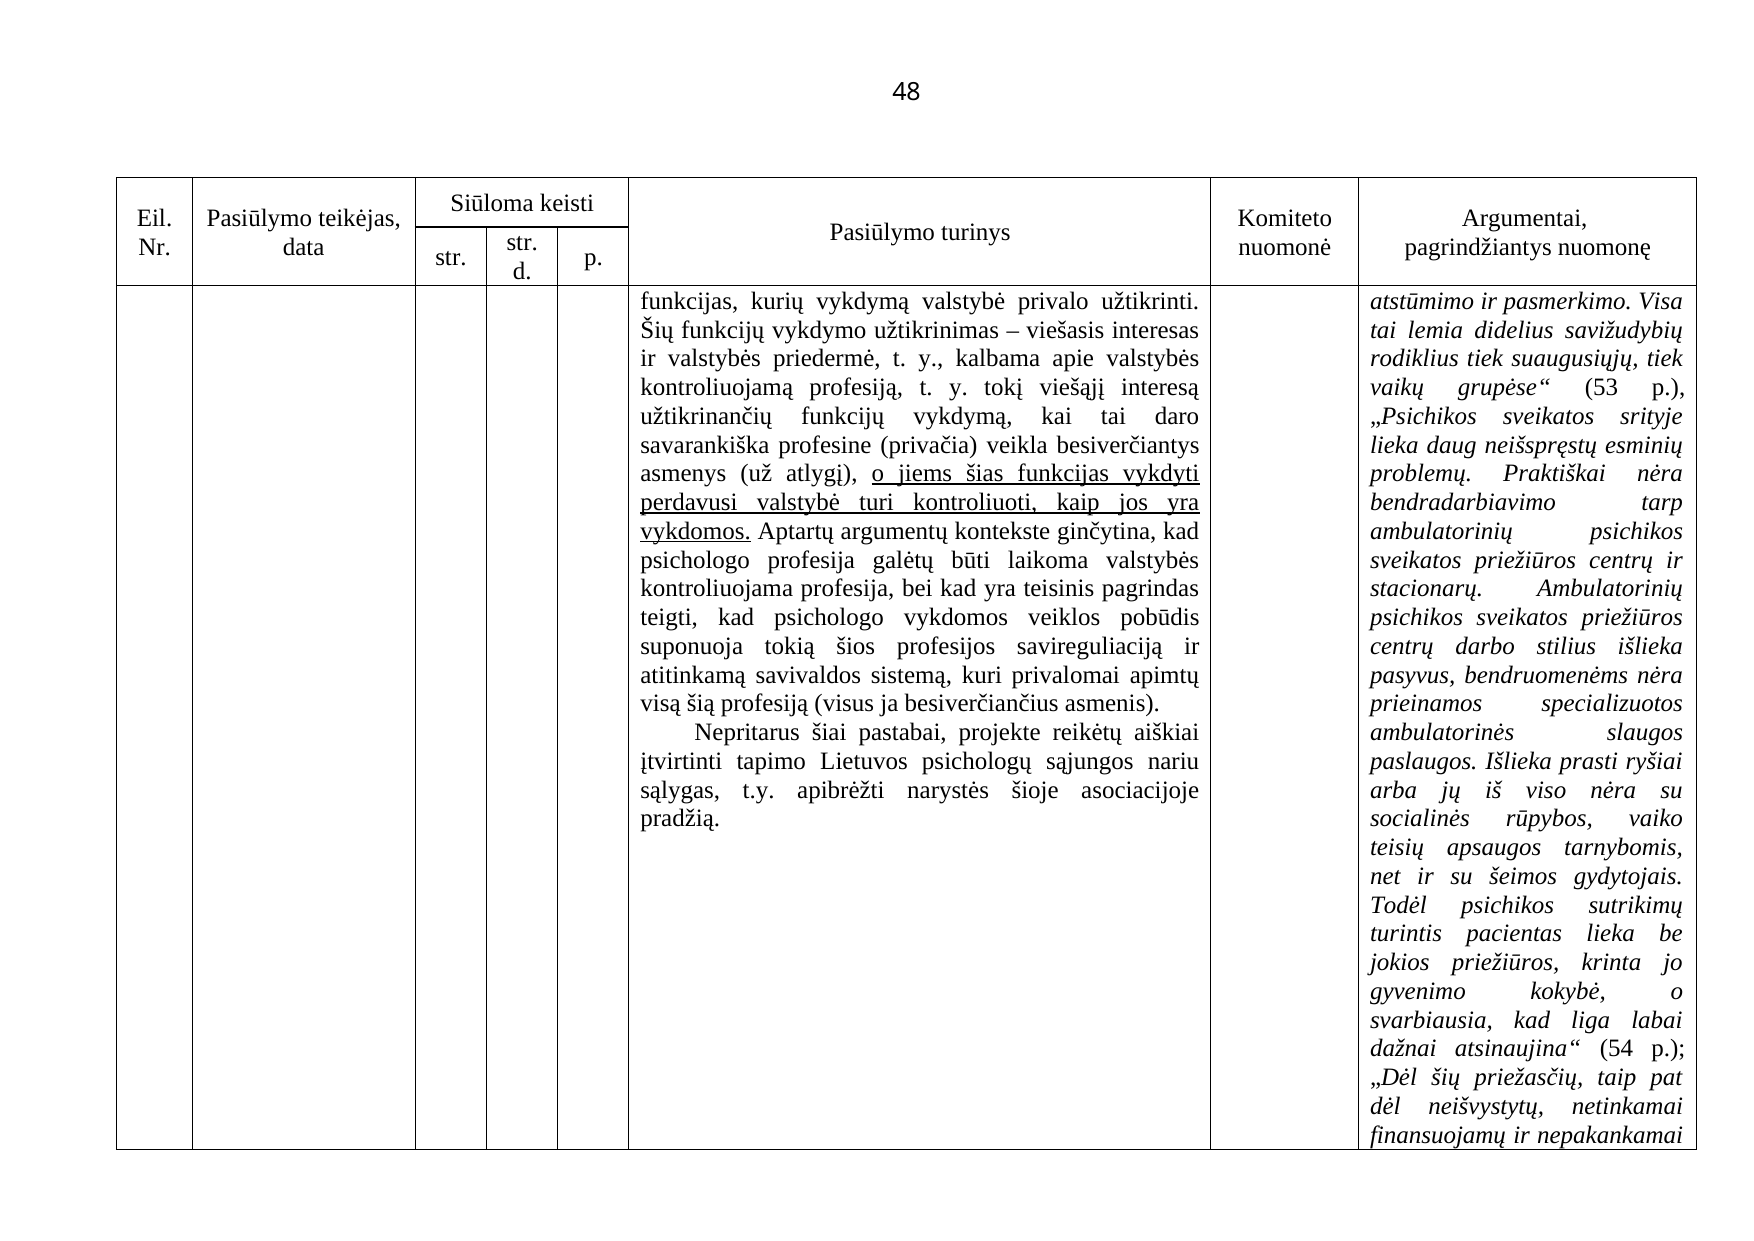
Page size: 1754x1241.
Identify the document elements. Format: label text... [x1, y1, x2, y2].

table_header Argumentai, pagrindžiantys nuomonę [1359, 178, 1696, 285]
table_cell [416, 286, 486, 1148]
table_header Siūloma keisti [416, 178, 628, 226]
table_cell [487, 286, 557, 1148]
table_cell p. [558, 228, 628, 285]
table_cell atstūmimo ir pasmerkimo. Visa tai lemia didelius savižudybių rodiklius tiek suaugusiųjų, tiek vaikų grupėse“ (53 p.), „Psichikos sveikatos srityje lieka daug neišspręstų esminių problemų. Praktiškai nėra bendradarbiavimo tarp ambulatorinių psichikos sveikatos priežiūros centrų ir stacionarų. Ambulatorinių psichikos sveikatos priežiūros centrų darbo stilius išlieka pasyvus, bendruomenėms nėra prieinamos specializuotos ambulatorinės slaugos paslaugos. Išlieka prasti ryšiai arba jų iš viso nėra su socialinės rūpybos, vaiko teisių apsaugos tarnybomis, net ir su šeimos gydytojais. Todėl psichikos sutrikimų turintis pacientas lieka be jokios priežiūros, krinta jo gyvenimo kokybė, o svarbiausia, kad liga labai dažnai atsinaujina“ (54 p.); „Dėl šių priežasčių, taip pat dėl neišvystytų, netinkamai finansuojamų ir nepakankamai [1359, 286, 1696, 1148]
table_cell [558, 286, 628, 1148]
table_header Pasiūlymo turinys [629, 178, 1210, 285]
table_cell funkcijas, kurių vykdymą valstybė privalo užtikrinti. Šių funkcijų vykdymo užtikrinimas – viešasis interesas ir valstybės priedermė, t. y., kalbama apie valstybės kontroliuojamą profesiją, t. y. tokį viešąjį interesą užtikrinančių funkcijų vykdymą, kai tai daro savarankiška profesine (privačia) veikla besiverčiantys asmenys (už atlygį), o jiems šias funkcijas vykdyti perdavusi valstybė turi kontroliuoti, kaip jos yra vykdomos. Aptartų argumentų kontekste ginčytina, kad psichologo profesija galėtų būti laikoma valstybės kontroliuojama profesija, bei kad yra teisinis pagrindas teigti, kad psichologo vykdomos veiklos pobūdis suponuoja tokią šios profesijos savireguliaciją ir atitinkamą savivaldos sistemą, kuri privalomai apimtų visą šią profesiją (visus ja besiverčiančius asmenis). Nepritarus šiai pastabai, projekte reikėtų aiškiai įtvirtinti tapimo Lietuvos psichologų sąjungos nariu sąlygas, t.y. apibrėžti narystės šioje asociacijoje pradžią. [629, 286, 1210, 1148]
table_cell str. d. [487, 228, 557, 285]
table_cell str. [416, 228, 486, 285]
table_cell [193, 286, 415, 1148]
table_header Komiteto nuomonė [1211, 178, 1358, 285]
table_header Eil. Nr. [117, 178, 192, 285]
table_cell [117, 286, 192, 1148]
table_header Pasiūlymo teikėjas, data [193, 178, 415, 285]
table_cell [1211, 286, 1358, 1148]
